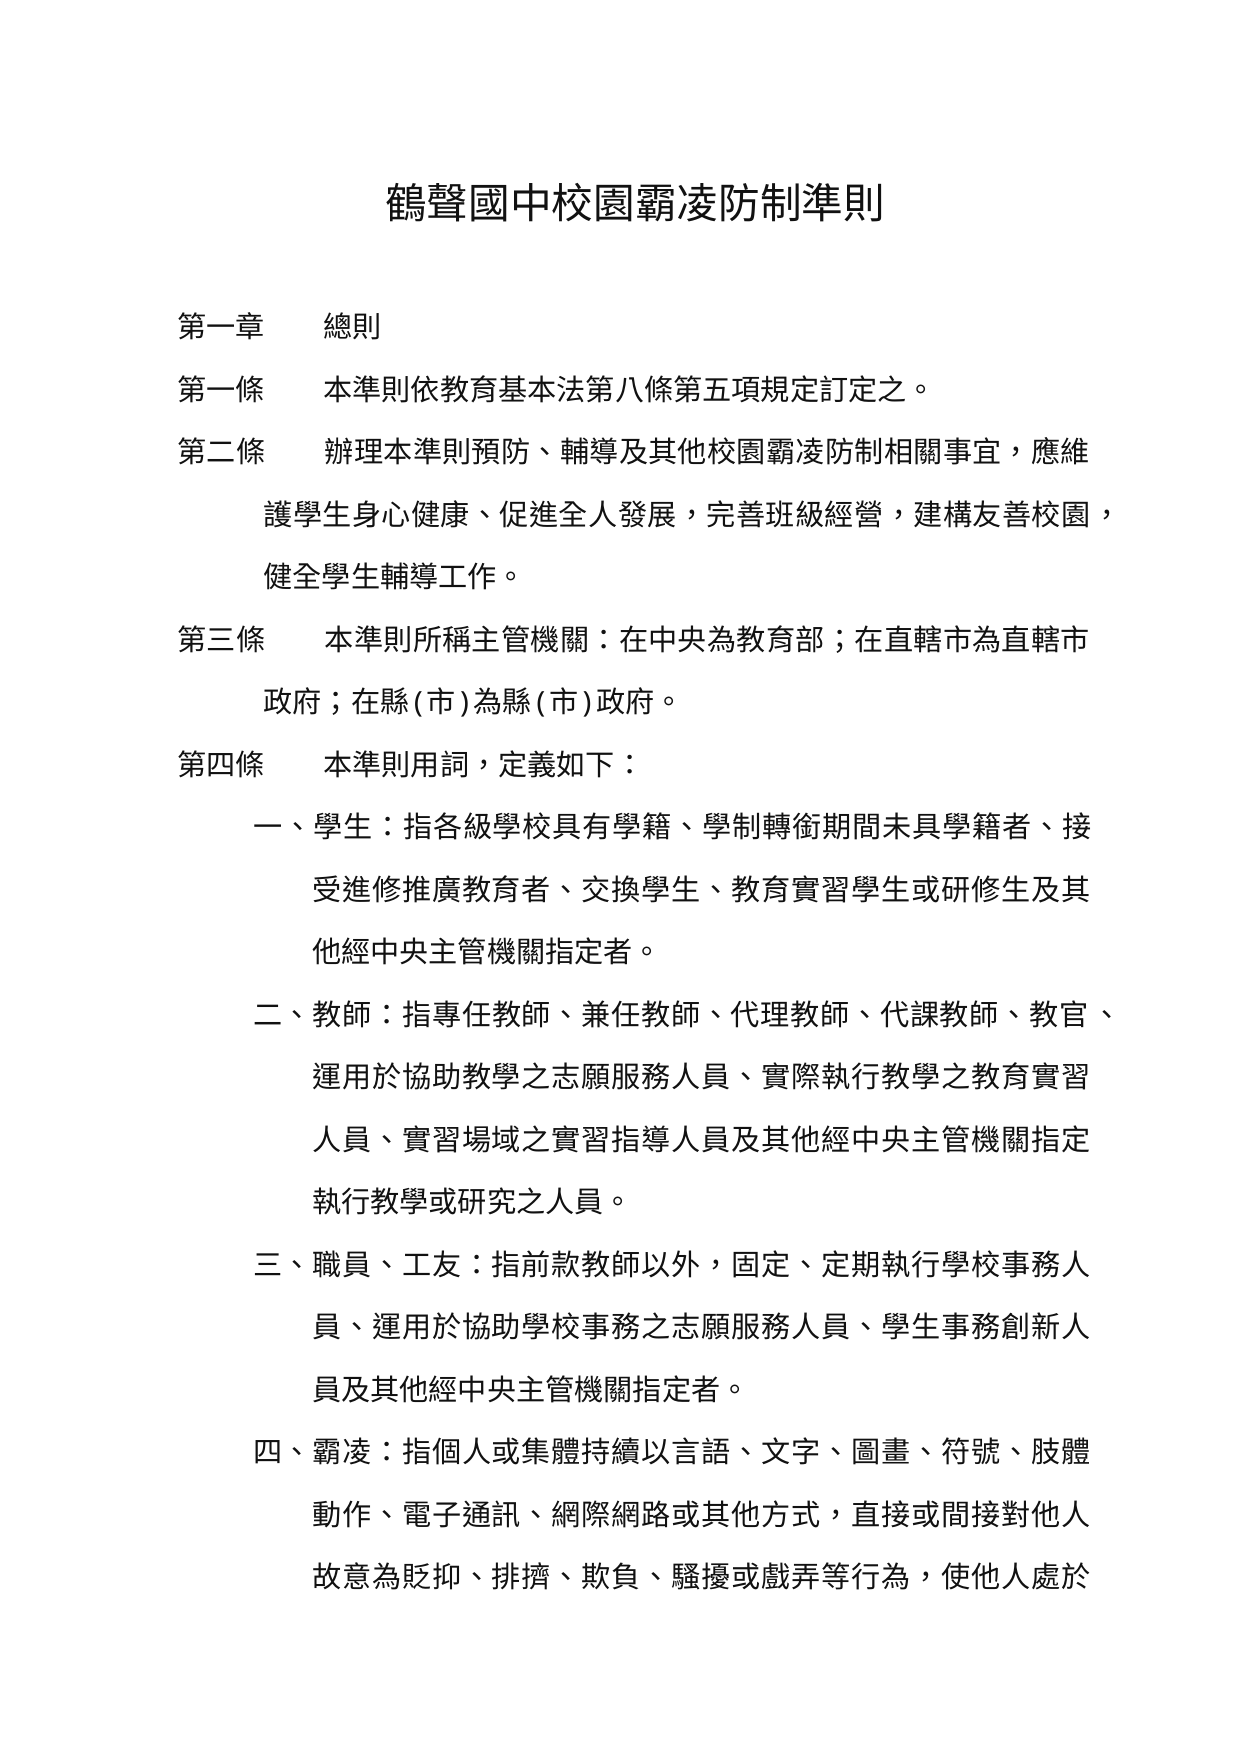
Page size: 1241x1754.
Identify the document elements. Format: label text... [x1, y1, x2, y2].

text 第一條 本準則依教育基本法第八條第五項規定訂定之。 [177, 346, 1092, 408]
text 第三條 本準則所稱主管機關：在中央為教育部；在直轄市為直轄市政府；在縣(市)為縣(市)政府。 [177, 596, 1092, 721]
text 一、學生：指各級學校具有學籍、學制轉銜期間未具學籍者、接受進修推廣教育者、交換學生、教育實習學生或研修生及其他經中央主管機關指定者。 [253, 783, 1092, 971]
text 第二條 辦理本準則預防、輔導及其他校園霸凌防制相關事宜，應維護學生身心健康、促進全人發展，完善班級經營，建構友善校園，健全學生輔導工作。 [177, 408, 1092, 596]
text 二、教師：指專任教師、兼任教師、代理教師、代課教師、教官、運用於協助教學之志願服務人員、實際執行教學之教育實習人員、實習場域之實習指導人員及其他經中央主管機關指定執行教學或研究之人員。 [253, 971, 1092, 1221]
text 第一章 總則 [177, 283, 1092, 346]
text 鶴聲國中校園霸凌防制準則 [177, 158, 1092, 221]
text 四、 霸凌：指個人或集體持續以言語、文字、圖畫、符號、肢體動作、電子通訊、網際網路或其他方式，直接或間接對他人故意為貶抑、排擠、欺負、騷擾或戲弄等行為，使他人處於 [253, 1408, 1092, 1596]
text 三、 職員、工友：指前款教師以外，固定、定期執行學校事務人員、運用於協助學校事務之志願服務人員、學生事務創新人員及其他經中央主管機關指定者。 [253, 1221, 1092, 1408]
text 第四條 本準則用詞，定義如下： [177, 721, 1092, 783]
